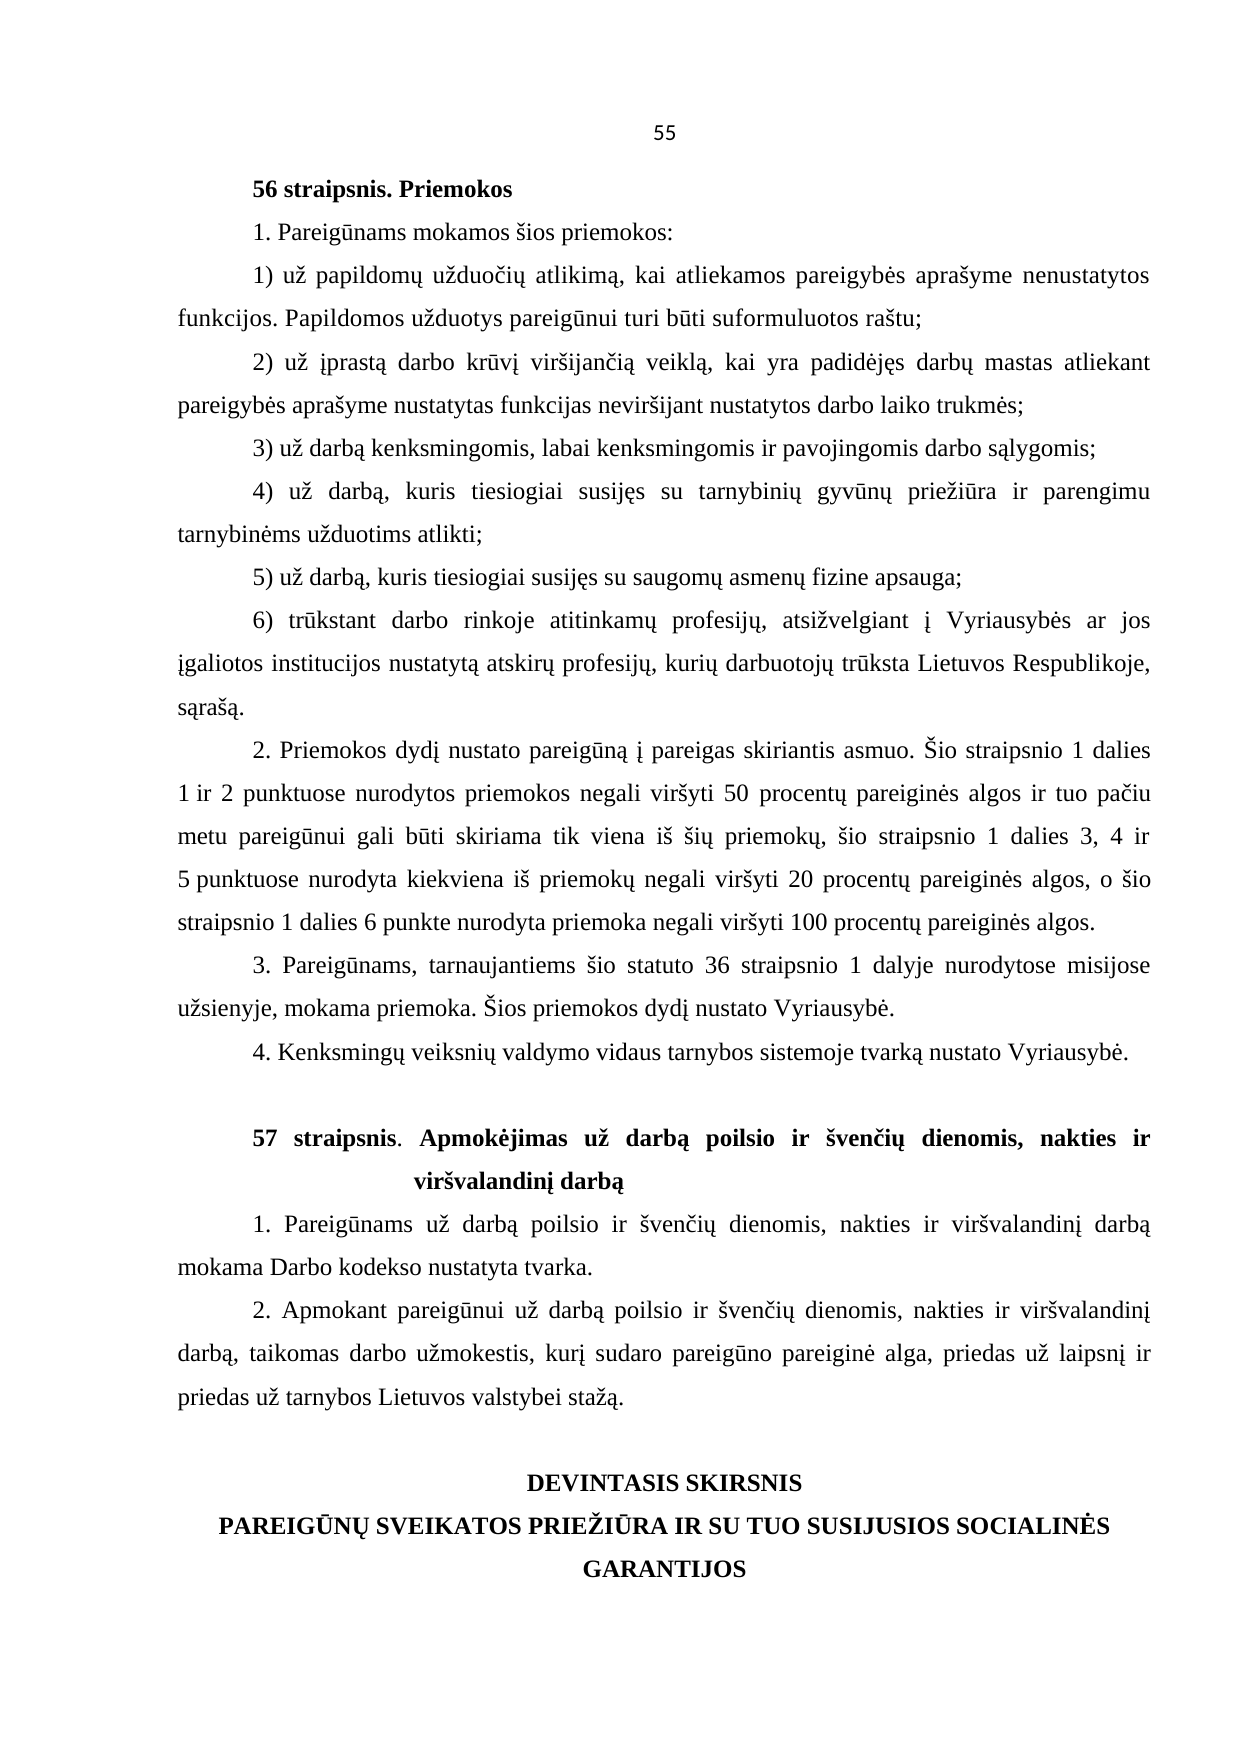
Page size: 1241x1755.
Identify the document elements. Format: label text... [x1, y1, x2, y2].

text 4. Kenksmingų veiksnių valdymo vidaus tarnybos sistemoje tvarką nustato Vyriausybė. [177, 1037, 1152, 1065]
text 6) trūkstant darbo rinkoje atitinkamų profesijų, atsižvelgiant į Vyriausybės ar jos įgaliotos institucijos nustatytą atskirų profesijų, kurių darbuotojų trūksta Lietuvos Respublikoje, sąrašą. [177, 605, 1152, 720]
text 2) už įprastą darbo krūvį viršijančią veiklą, kai yra padidėjęs darbų mastas atliekant pareigybės aprašyme nustatytas funkcijas neviršijant nustatytos darbo laiko trukmės; [177, 347, 1152, 418]
text 3. Pareigūnams, tarnaujantiems šio statuto 36 straipsnio 1 dalyje nurodytose misijose užsienyje, mokama priemoka. Šios priemokos dydį nustato Vyriausybė. [177, 950, 1152, 1022]
text 1. Pareigūnams už darbą poilsio ir švenčių dienomis, nakties ir viršvalandinį darbą mokama Darbo kodekso nustatyta tvarka. [177, 1209, 1152, 1281]
text 5) už darbą, kuris tiesiogiai susijęs su saugomų asmenų fizine apsauga; [177, 562, 1152, 591]
text PAREIGŪNŲ SVEIKATOS PRIEŽIŪRA IR SU TUO SUSIJUSIOS SOCIALINĖS GARANTIJOS [177, 1511, 1152, 1583]
text 57 straipsnis. Apmokėjimas už darbą poilsio ir švenčių dienomis, nakties ir viršvalandinį darbą [252, 1123, 1152, 1195]
text 2. Priemokos dydį nustato pareigūną į pareigas skiriantis asmuo. Šio straipsnio 1 dalies 1 ir 2 punktuose nurodytos priemokos negali viršyti 50 procentų pareiginės algos ir tuo pačiu metu pareigūnui gali būti skiriama tik viena iš šių priemokų, šio straipsnio 1 dalies 3, 4 ir 5 punktuose nurodyta kiekviena iš priemokų negali viršyti 20 procentų pareiginės algos, o šio straipsnio 1 dalies 6 punkte nurodyta priemoka negali viršyti 100 procentų pareiginės algos. [177, 735, 1152, 936]
text DEVINTASIS SKIRSNIS [177, 1468, 1152, 1497]
text 3) už darbą kenksmingomis, labai kenksmingomis ir pavojingomis darbo sąlygomis; [177, 433, 1152, 462]
text 1. Pareigūnams mokamos šios priemokos: [177, 217, 1152, 246]
text 2. Apmokant pareigūnui už darbą poilsio ir švenčių dienomis, nakties ir viršvalandinį darbą, taikomas darbo užmokestis, kurį sudaro pareigūno pareiginė alga, priedas už laipsnį ir priedas už tarnybos Lietuvos valstybei stažą. [177, 1295, 1152, 1410]
text 1) už papildomų užduočių atlikimą, kai atliekamos pareigybės aprašyme nenustatytos funkcijos. Papildomos užduotys pareigūnui turi būti suformuluotos raštu; [177, 260, 1152, 332]
text 56 straipsnis. Priemokos [177, 174, 1152, 203]
text 4) už darbą, kuris tiesiogiai susijęs su tarnybinių gyvūnų priežiūra ir parengimu tarnybinėms užduotims atlikti; [177, 476, 1152, 548]
